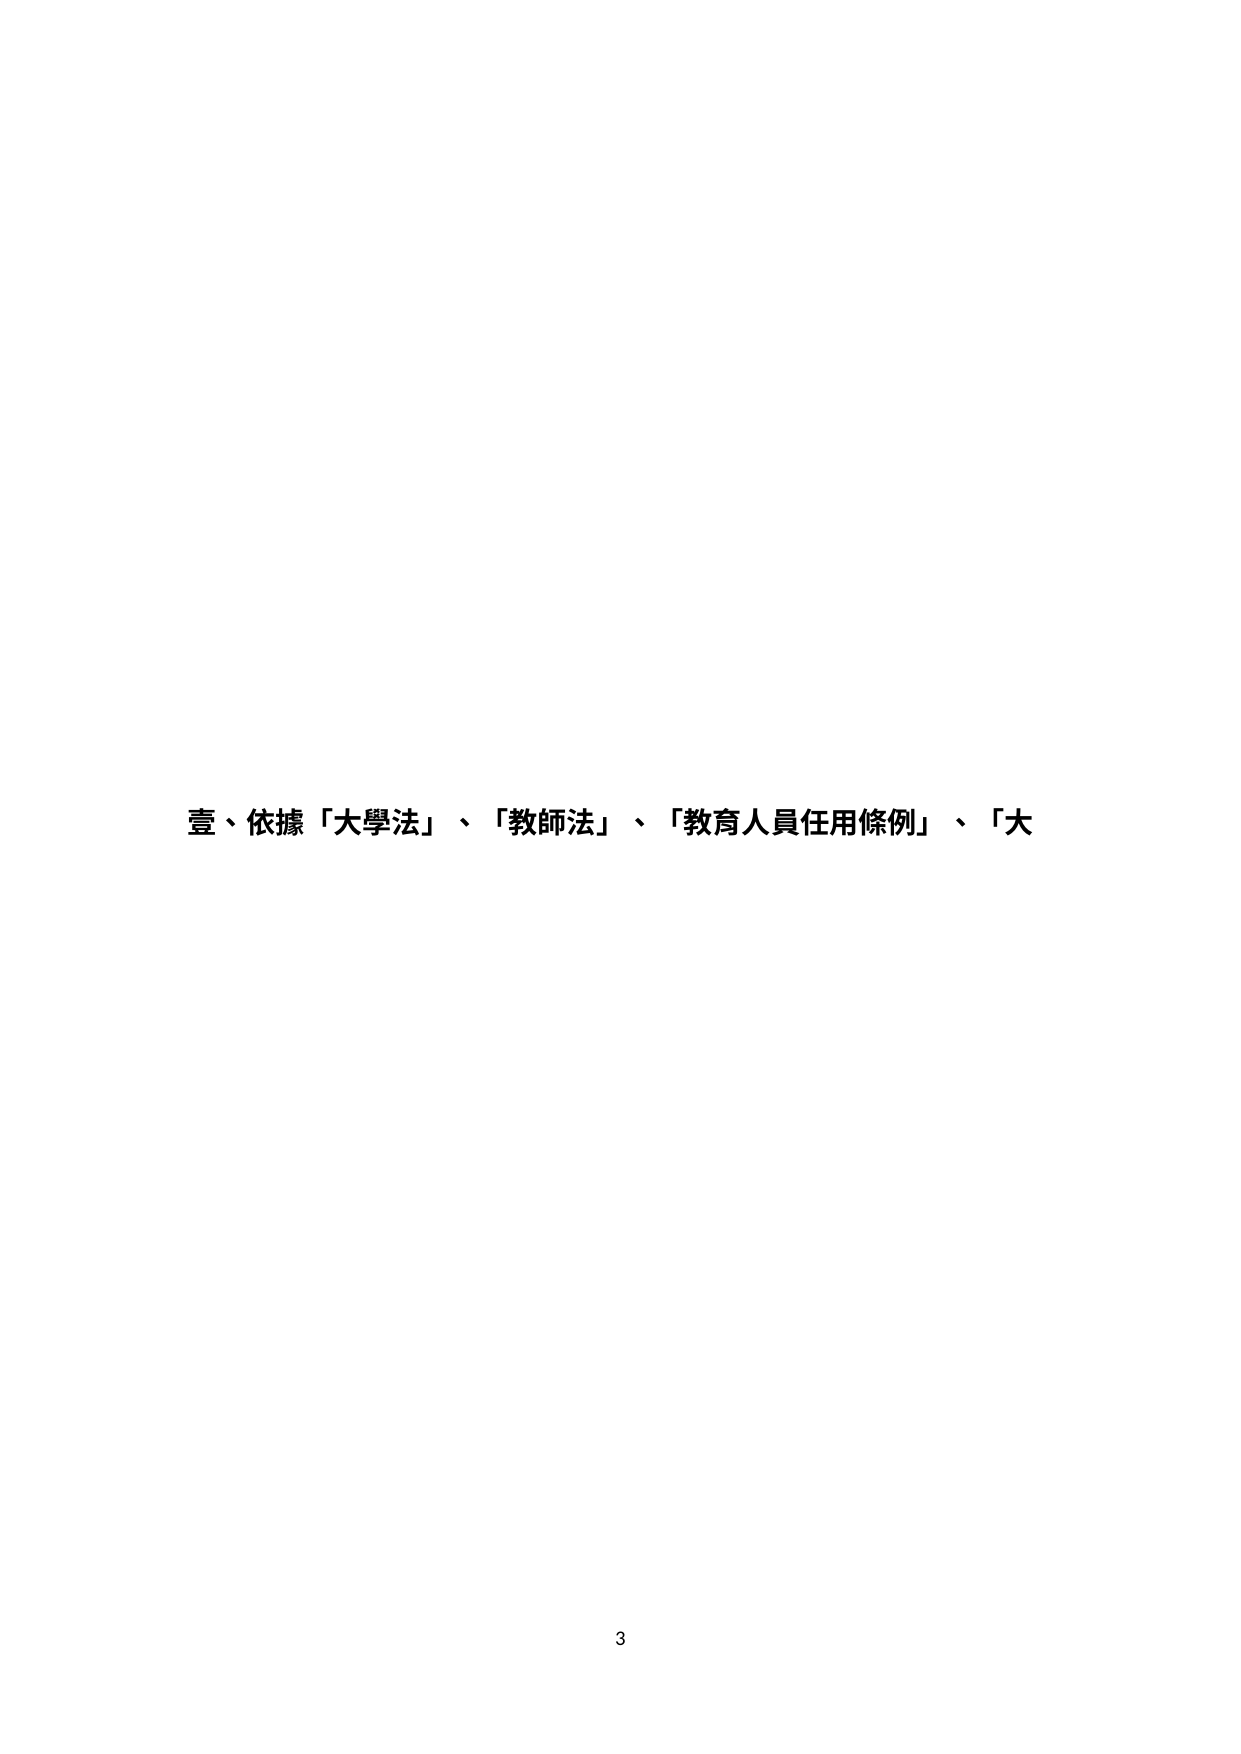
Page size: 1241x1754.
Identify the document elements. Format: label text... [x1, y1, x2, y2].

text 壹、依據「大學法」、「教師法」、「教育人員任用條例」、「大 [187, 803, 1053, 841]
